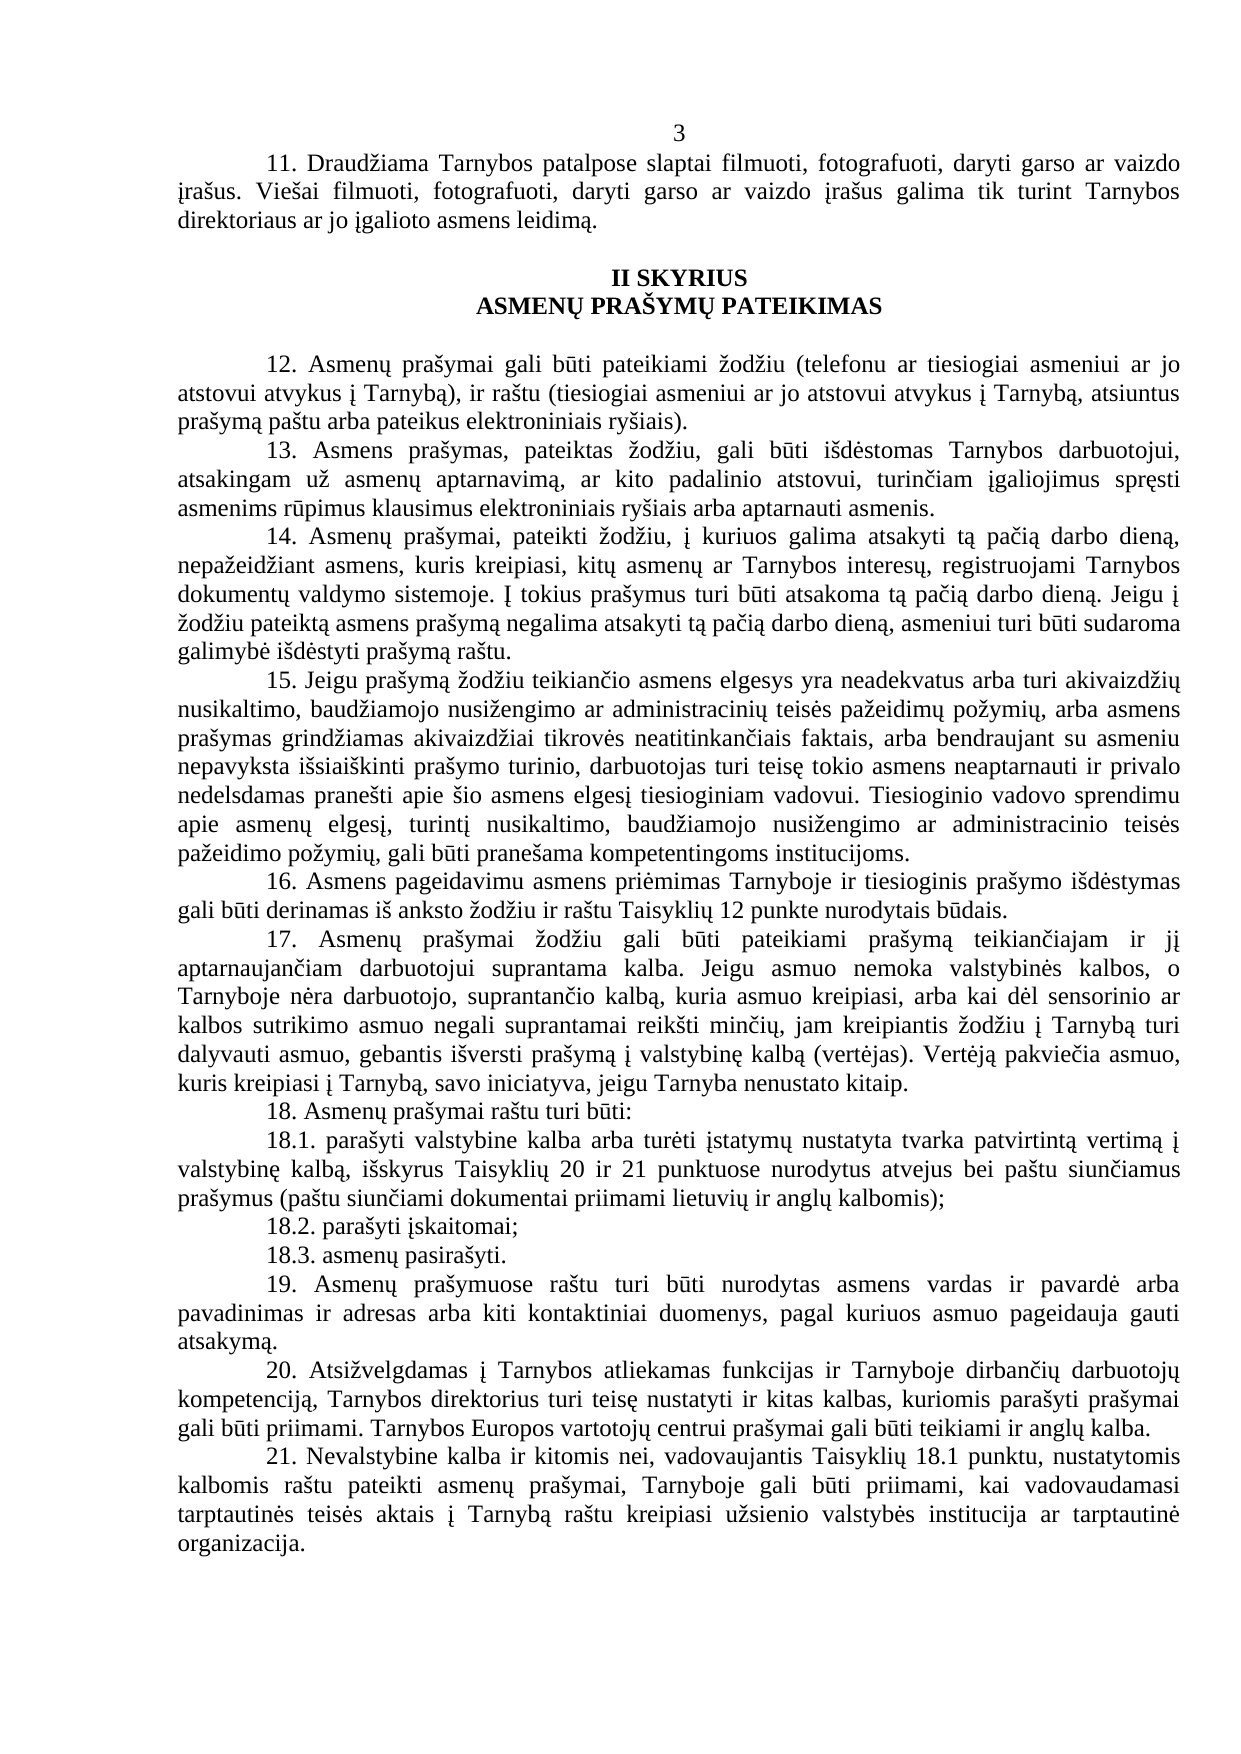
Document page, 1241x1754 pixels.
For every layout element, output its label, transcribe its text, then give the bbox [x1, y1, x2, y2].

text ASMENŲ PRAŠYMŲ PATEIKIMAS [177, 291, 1181, 320]
text 17. Asmenų prašymai žodžiu gali būti pateikiami prašymą teikiančiajam ir jį aptarnaujančiam darbuotojui suprantama kalba. Jeigu asmuo nemoka valstybinės kalbos, o Tarnyboje nėra darbuotojo, suprantančio kalbą, kuria asmuo kreipiasi, arba kai dėl sensorinio ar kalbos sutrikimo asmuo negali suprantamai reikšti minčių, jam kreipiantis žodžiu į Tarnybą turi dalyvauti asmuo, gebantis išversti prašymą į valstybinę kalbą (vertėjas). Vertėją pakviečia asmuo, kuris kreipiasi į Tarnybą, savo iniciatyva, jeigu Tarnyba nenustato kitaip. [177, 924, 1181, 1096]
text 11. Draudžiama Tarnybos patalpose slaptai filmuoti, fotografuoti, daryti garso ar vaizdo įrašus. Viešai filmuoti, fotografuoti, daryti garso ar vaizdo įrašus galima tik turint Tarnybos direktoriaus ar jo įgalioto asmens leidimą. [177, 148, 1181, 234]
text II SKYRIUS [177, 263, 1181, 291]
text 14. Asmenų prašymai, pateikti žodžiu, į kuriuos galima atsakyti tą pačią darbo dieną, nepažeidžiant asmens, kuris kreipiasi, kitų asmenų ar Tarnybos interesų, registruojami Tarnybos dokumentų valdymo sistemoje. Į tokius prašymus turi būti atsakoma tą pačią darbo dieną. Jeigu į žodžiu pateiktą asmens prašymą negalima atsakyti tą pačią darbo dieną, asmeniui turi būti sudaroma galimybė išdėstyti prašymą raštu. [177, 521, 1181, 665]
text 13. Asmens prašymas, pateiktas žodžiu, gali būti išdėstomas Tarnybos darbuotojui, atsakingam už asmenų aptarnavimą, ar kito padalinio atstovui, turinčiam įgaliojimus spręsti asmenims rūpimus klausimus elektroniniais ryšiais arba aptarnauti asmenis. [177, 435, 1181, 521]
text 18. Asmenų prašymai raštu turi būti: [177, 1096, 1181, 1125]
text 20. Atsižvelgdamas į Tarnybos atliekamas funkcijas ir Tarnyboje dirbančių darbuotojų kompetenciją, Tarnybos direktorius turi teisę nustatyti ir kitas kalbas, kuriomis parašyti prašymai gali būti priimami. Tarnybos Europos vartotojų centrui prašymai gali būti teikiami ir anglų kalba. [177, 1355, 1181, 1441]
text 21. Nevalstybine kalba ir kitomis nei, vadovaujantis Taisyklių 18.1 punktu, nustatytomis kalbomis raštu pateikti asmenų prašymai, Tarnyboje gali būti priimami, kai vadovaudamasi tarptautinės teisės aktais į Tarnybą raštu kreipiasi užsienio valstybės institucija ar tarptautinė organizacija. [177, 1441, 1181, 1556]
text 18.2. parašyti įskaitomai; [177, 1211, 1181, 1240]
text 16. Asmens pageidavimu asmens priėmimas Tarnyboje ir tiesioginis prašymo išdėstymas gali būti derinamas iš anksto žodžiu ir raštu Taisyklių 12 punkte nurodytais būdais. [177, 866, 1181, 924]
text 12. Asmenų prašymai gali būti pateikiami žodžiu (telefonu ar tiesiogiai asmeniui ar jo atstovui atvykus į Tarnybą), ir raštu (tiesiogiai asmeniui ar jo atstovui atvykus į Tarnybą, atsiuntus prašymą paštu arba pateikus elektroniniais ryšiais). [177, 349, 1181, 435]
text 19. Asmenų prašymuose raštu turi būti nurodytas asmens vardas ir pavardė arba pavadinimas ir adresas arba kiti kontaktiniai duomenys, pagal kuriuos asmuo pageidauja gauti atsakymą. [177, 1269, 1181, 1355]
text 18.1. parašyti valstybine kalba arba turėti įstatymų nustatyta tvarka patvirtintą vertimą į valstybinę kalbą, išskyrus Taisyklių 20 ir 21 punktuose nurodytus atvejus bei paštu siunčiamus prašymus (paštu siunčiami dokumentai priimami lietuvių ir anglų kalbomis); [177, 1125, 1181, 1211]
text 18.3. asmenų pasirašyti. [177, 1240, 1181, 1269]
text 15. Jeigu prašymą žodžiu teikiančio asmens elgesys yra neadekvatus arba turi akivaizdžių nusikaltimo, baudžiamojo nusižengimo ar administracinių teisės pažeidimų požymių, arba asmens prašymas grindžiamas akivaizdžiai tikrovės neatitinkančiais faktais, arba bendraujant su asmeniu nepavyksta išsiaiškinti prašymo turinio, darbuotojas turi teisę tokio asmens neaptarnauti ir privalo nedelsdamas pranešti apie šio asmens elgesį tiesioginiam vadovui. Tiesioginio vadovo sprendimu apie asmenų elgesį, turintį nusikaltimo, baudžiamojo nusižengimo ar administracinio teisės pažeidimo požymių, gali būti pranešama kompetentingoms institucijoms. [177, 665, 1181, 866]
